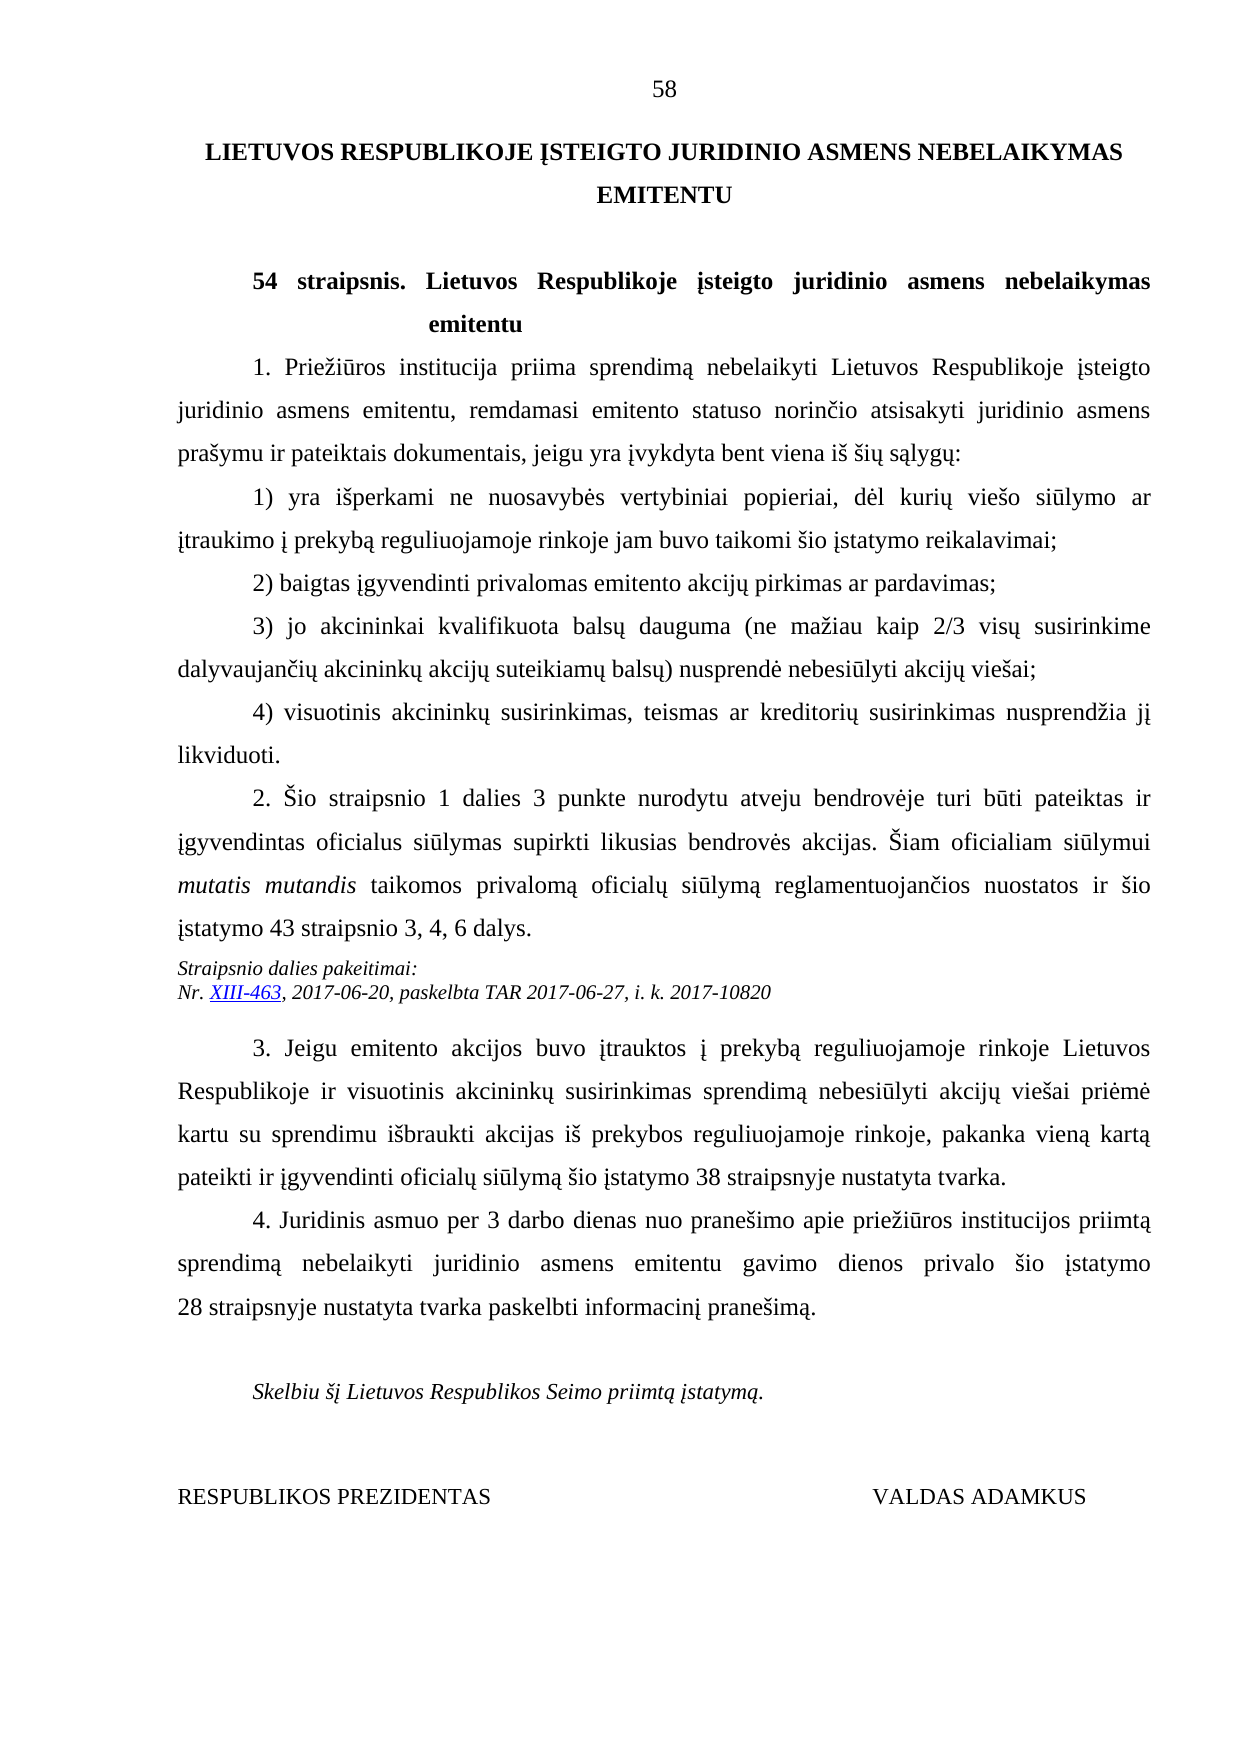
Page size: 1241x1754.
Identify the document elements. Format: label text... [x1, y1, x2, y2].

text RESPUBLIKOS PREZIDENTAS VALDAS ADAMKUS [177, 1483, 1152, 1510]
text 3) jo akcininkai kvalifikuota balsų dauguma (ne mažiau kaip 2/3 visų susirinkime dalyvaujančių akcininkų akcijų suteikiamų balsų) nusprendė nebesiūlyti akcijų viešai; [177, 611, 1152, 683]
text Straipsnio dalies pakeitimai: [177, 956, 1152, 980]
text 3. Jeigu emitento akcijos buvo įtrauktos į prekybą reguliuojamoje rinkoje Lietuvos Respublikoje ir visuotinis akcininkų susirinkimas sprendimą nebesiūlyti akcijų viešai priėmė kartu su sprendimu išbraukti akcijas iš prekybos reguliuojamoje rinkoje, pakanka vieną kartą pateikti ir įgyvendinti oficialų siūlymą šio įstatymo 38 straipsnyje nustatyta tvarka. [177, 1033, 1152, 1191]
text 4) visuotinis akcininkų susirinkimas, teismas ar kreditorių susirinkimas nusprendžia jį likviduoti. [177, 697, 1152, 769]
text 1) yra išperkami ne nuosavybės vertybiniai popieriai, dėl kurių viešo siūlymo ar įtraukimo į prekybą reguliuojamoje rinkoje jam buvo taikomi šio įstatymo reikalavimai; [177, 482, 1152, 553]
text Skelbiu šį Lietuvos Respublikos Seimo priimtą įstatymą. [177, 1378, 1152, 1404]
text LIETUVOS RESPUBLIKOJE ĮSTEIGTO JURIDINIO ASMENS NEBELAIKYMAS EMITENTU [177, 137, 1152, 208]
text 4. Juridinis asmuo per 3 darbo dienas nuo pranešimo apie priežiūros institucijos priimtą sprendimą nebelaikyti juridinio asmens emitentu gavimo dienos privalo šio įstatymo 28 straipsnyje nustatyta tvarka paskelbti informacinį pranešimą. [177, 1205, 1152, 1320]
text Nr. XIII-463, 2017-06-20, paskelbta TAR 2017-06-27, i. k. 2017-10820 [177, 980, 1152, 1004]
text 2) baigtas įgyvendinti privalomas emitento akcijų pirkimas ar pardavimas; [177, 568, 1152, 597]
text 54 straipsnis. Lietuvos Respublikoje įsteigto juridinio asmens nebelaikymas emitentu [252, 266, 1152, 338]
text 2. Šio straipsnio 1 dalies 3 punkte nurodytu atveju bendrovėje turi būti pateiktas ir įgyvendintas oficialus siūlymas supirkti likusias bendrovės akcijas. Šiam oficialiam siūlymui mutatis mutandis taikomos privalomą oficialų siūlymą reglamentuojančios nuostatos ir šio įstatymo 43 straipsnio 3, 4, 6 dalys. [177, 783, 1152, 942]
text 1. Priežiūros institucija priima sprendimą nebelaikyti Lietuvos Respublikoje įsteigto juridinio asmens emitentu, remdamasi emitento statuso norinčio atsisakyti juridinio asmens prašymu ir pateiktais dokumentais, jeigu yra įvykdyta bent viena iš šių sąlygų: [177, 352, 1152, 467]
